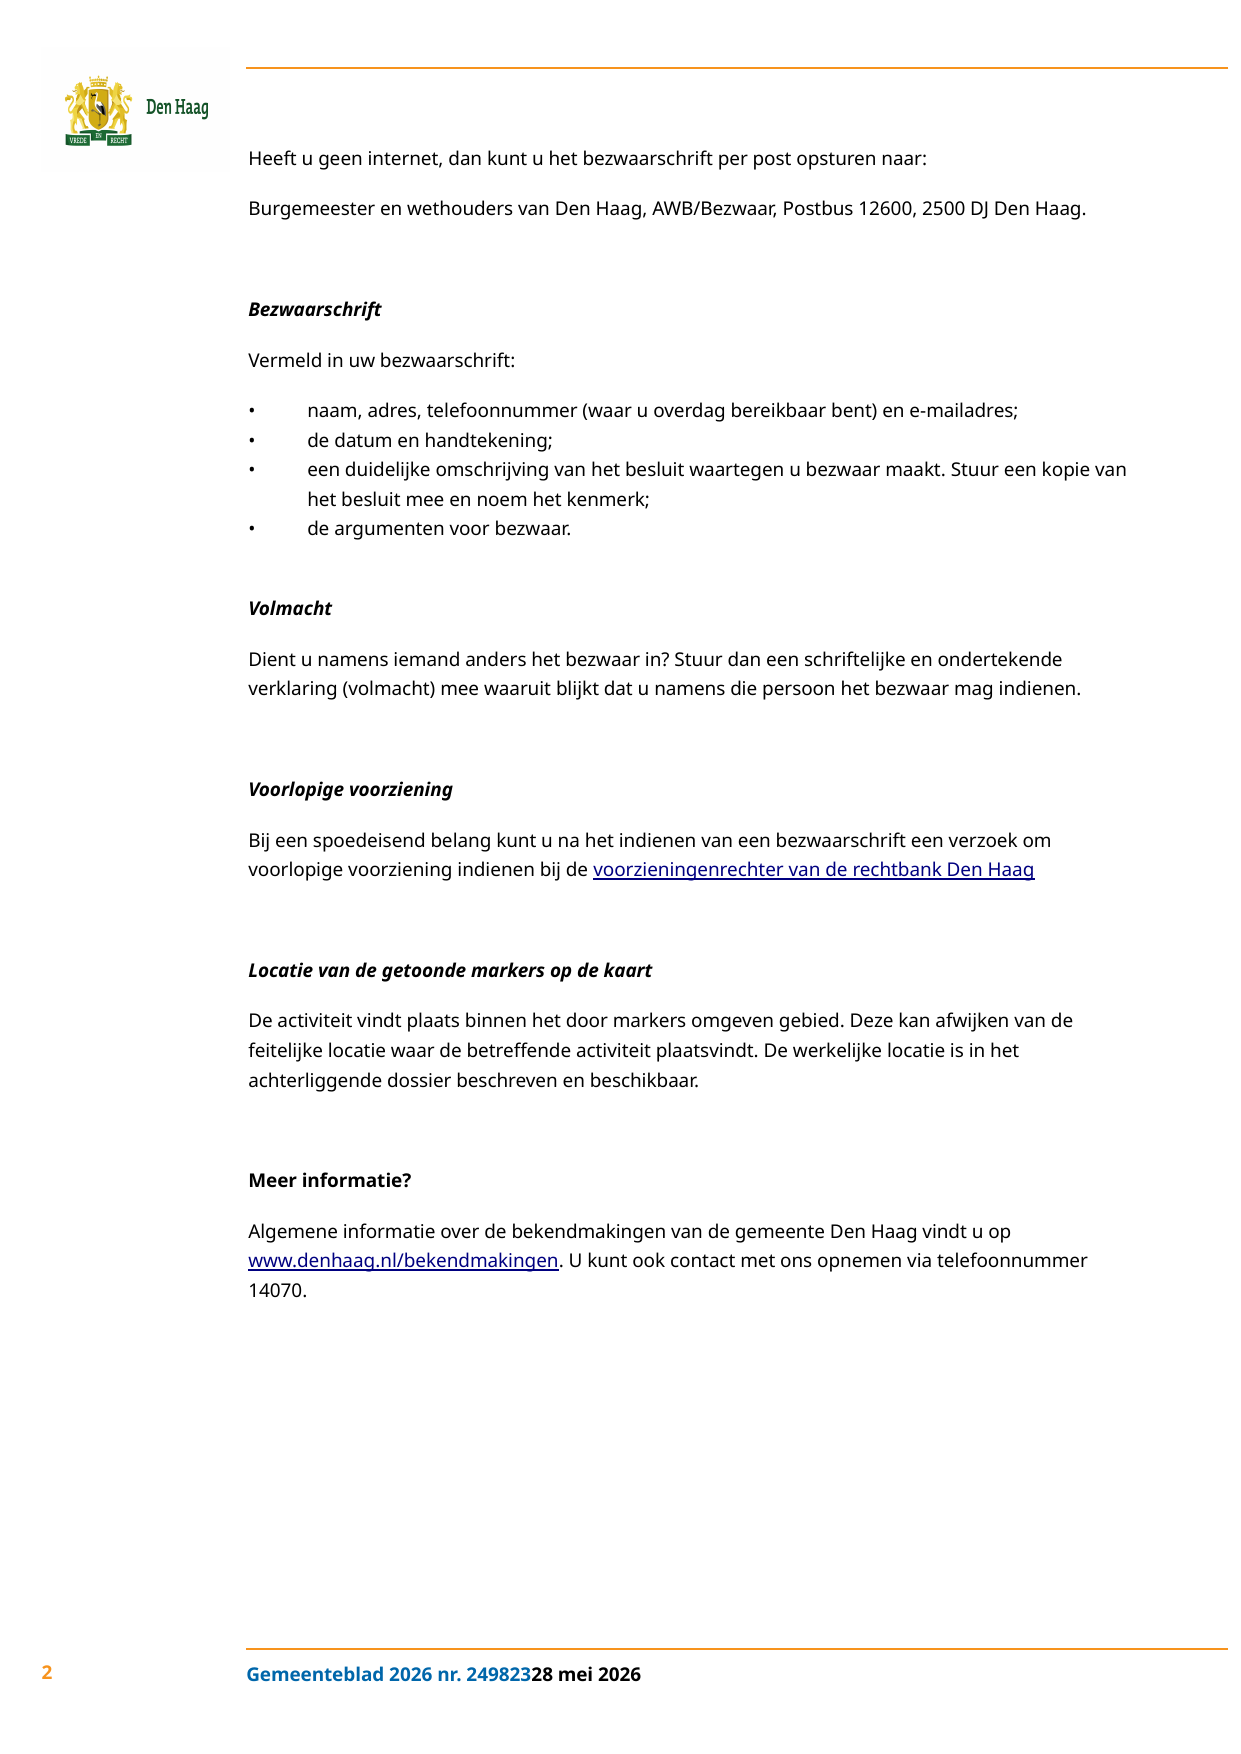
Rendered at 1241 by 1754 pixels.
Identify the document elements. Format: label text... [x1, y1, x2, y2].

picture [41, 47, 231, 172]
text Voorlopige voorziening [248, 776, 1152, 802]
text Vermeld in uw bezwaarschrift: [248, 347, 1152, 373]
text Heeft u geen internet, dan kunt u het bezwaarschrift per post opsturen naar: [248, 145, 1152, 171]
list naam, adres, telefoonnummer (waar u overdag bereikbaar bent) en e-mailadres; [248, 397, 1152, 423]
text Volmacht [248, 596, 1152, 621]
text Algemene informatie over de bekendmakingen van de gemeente Den Haag vindt u op www.denhaag.nl/bekendmakingen. U kunt ook contact met ons opnemen via telefoonnummer 14070. [248, 1218, 1152, 1303]
text Bij een spoedeisend belang kunt u na het indienen van een bezwaarschrift een verzoek om voorlopige voorziening indienen bij de voorzieningenrechter van de rechtbank Den Haag [248, 827, 1152, 882]
list de datum en handtekening; [248, 427, 1152, 453]
text De activiteit vindt plaats binnen het door markers omgeven gebied. Deze kan afwijken van de feitelijke locatie waar de betreffende activiteit plaatsvindt. De werkelijke locatie is in het achterliggende dossier beschreven en beschikbaar. [248, 1008, 1152, 1093]
text Bezwaarschrift [248, 296, 1152, 322]
text Locatie van de getoonde markers op de kaart [248, 957, 1152, 983]
text Meer informatie? [248, 1168, 1152, 1193]
text Dient u namens iemand anders het bezwaar in? Stuur dan een schriftelijke en ondertekende verklaring (volmacht) mee waaruit blijkt dat u namens die persoon het bezwaar mag indienen. [248, 646, 1152, 701]
text Burgemeester en wethouders van Den Haag, AWB/Bezwaar, Postbus 12600, 2500 DJ Den Haag. [248, 196, 1152, 221]
list een duidelijke omschrijving van het besluit waartegen u bezwaar maakt. Stuur een kopie van het besluit mee en noem het kenmerk; [248, 456, 1152, 512]
list de argumenten voor bezwaar. [248, 516, 1152, 541]
